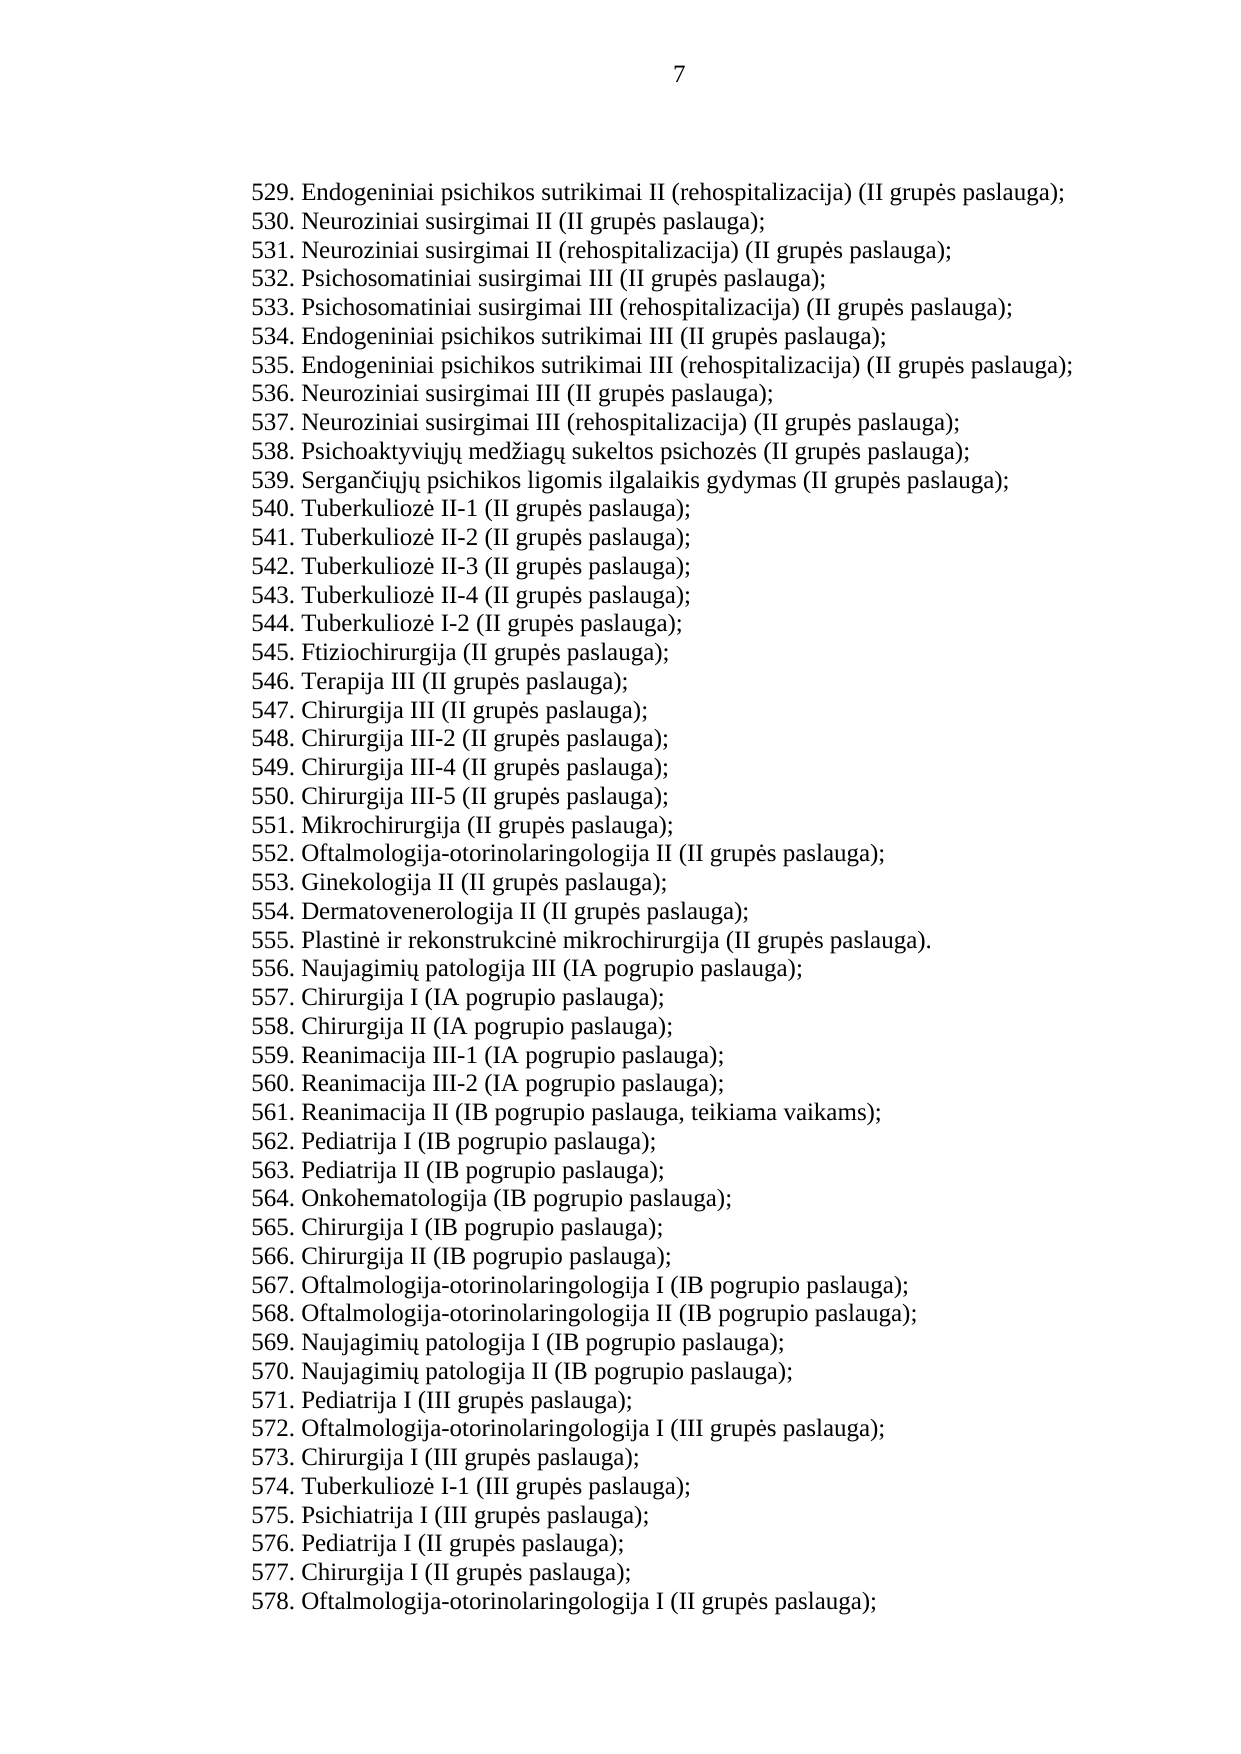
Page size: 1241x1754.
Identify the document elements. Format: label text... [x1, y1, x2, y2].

text 568. Oftalmologija-otorinolaringologija II (IB pogrupio paslauga); [177, 1298, 1181, 1327]
text 556. Naujagimių patologija III (IA pogrupio paslauga); [177, 953, 1181, 982]
text 569. Naujagimių patologija I (IB pogrupio paslauga); [177, 1327, 1181, 1356]
text 540. Tuberkuliozė II-1 (II grupės paslauga); [177, 493, 1181, 522]
text 532. Psichosomatiniai susirgimai III (II grupės paslauga); [177, 263, 1181, 292]
text 533. Psichosomatiniai susirgimai III (rehospitalizacija) (II grupės paslauga); [177, 292, 1181, 321]
text 563. Pediatrija II (IB pogrupio paslauga); [177, 1155, 1181, 1183]
text 560. Reanimacija III-2 (IA pogrupio paslauga); [177, 1068, 1181, 1097]
text 577. Chirurgija I (II grupės paslauga); [177, 1557, 1181, 1586]
text 576. Pediatrija I (II grupės paslauga); [177, 1528, 1181, 1557]
text 557. Chirurgija I (IA pogrupio paslauga); [177, 982, 1181, 1011]
text 552. Oftalmologija-otorinolaringologija II (II grupės paslauga); [177, 838, 1181, 867]
text 541. Tuberkuliozė II-2 (II grupės paslauga); [177, 522, 1181, 551]
text 567. Oftalmologija-otorinolaringologija I (IB pogrupio paslauga); [177, 1270, 1181, 1298]
text 553. Ginekologija II (II grupės paslauga); [177, 867, 1181, 896]
text 554. Dermatovenerologija II (II grupės paslauga); [177, 896, 1181, 925]
text 534. Endogeniniai psichikos sutrikimai III (II grupės paslauga); [177, 321, 1181, 350]
text 529. Endogeniniai psichikos sutrikimai II (rehospitalizacija) (II grupės paslauga); [177, 177, 1181, 206]
text 566. Chirurgija II (IB pogrupio paslauga); [177, 1241, 1181, 1270]
text 549. Chirurgija III-4 (II grupės paslauga); [177, 752, 1181, 781]
text 574. Tuberkuliozė I-1 (III grupės paslauga); [177, 1471, 1181, 1500]
text 537. Neuroziniai susirgimai III (rehospitalizacija) (II grupės paslauga); [177, 407, 1181, 436]
text 551. Mikrochirurgija (II grupės paslauga); [177, 810, 1181, 838]
text 530. Neuroziniai susirgimai II (II grupės paslauga); [177, 206, 1181, 235]
text 578. Oftalmologija-otorinolaringologija I (II grupės paslauga); [177, 1586, 1181, 1615]
text 550. Chirurgija III-5 (II grupės paslauga); [177, 781, 1181, 810]
text 531. Neuroziniai susirgimai II (rehospitalizacija) (II grupės paslauga); [177, 235, 1181, 263]
text 546. Terapija III (II grupės paslauga); [177, 666, 1181, 695]
text 570. Naujagimių patologija II (IB pogrupio paslauga); [177, 1356, 1181, 1385]
text 538. Psichoaktyviųjų medžiagų sukeltos psichozės (II grupės paslauga); [177, 436, 1181, 465]
text 575. Psichiatrija I (III grupės paslauga); [177, 1500, 1181, 1528]
text 545. Ftiziochirurgija (II grupės paslauga); [177, 637, 1181, 666]
text 536. Neuroziniai susirgimai III (II grupės paslauga); [177, 378, 1181, 407]
text 562. Pediatrija I (IB pogrupio paslauga); [177, 1126, 1181, 1155]
text 573. Chirurgija I (III grupės paslauga); [177, 1442, 1181, 1471]
text 559. Reanimacija III-1 (IA pogrupio paslauga); [177, 1040, 1181, 1068]
text 548. Chirurgija III-2 (II grupės paslauga); [177, 723, 1181, 752]
text 539. Sergančiųjų psichikos ligomis ilgalaikis gydymas (II grupės paslauga); [177, 465, 1181, 493]
text 544. Tuberkuliozė I-2 (II grupės paslauga); [177, 608, 1181, 637]
text 564. Onkohematologija (IB pogrupio paslauga); [177, 1183, 1181, 1212]
text 571. Pediatrija I (III grupės paslauga); [177, 1385, 1181, 1413]
text 547. Chirurgija III (II grupės paslauga); [177, 695, 1181, 723]
text 535. Endogeniniai psichikos sutrikimai III (rehospitalizacija) (II grupės paslauga); [177, 350, 1181, 378]
text 572. Oftalmologija-otorinolaringologija I (III grupės paslauga); [177, 1413, 1181, 1442]
text 542. Tuberkuliozė II-3 (II grupės paslauga); [177, 551, 1181, 580]
text 558. Chirurgija II (IA pogrupio paslauga); [177, 1011, 1181, 1040]
text 565. Chirurgija I (IB pogrupio paslauga); [177, 1212, 1181, 1241]
text 543. Tuberkuliozė II-4 (II grupės paslauga); [177, 580, 1181, 608]
text 555. Plastinė ir rekonstrukcinė mikrochirurgija (II grupės paslauga). [177, 925, 1181, 953]
text 561. Reanimacija II (IB pogrupio paslauga, teikiama vaikams); [177, 1097, 1181, 1126]
